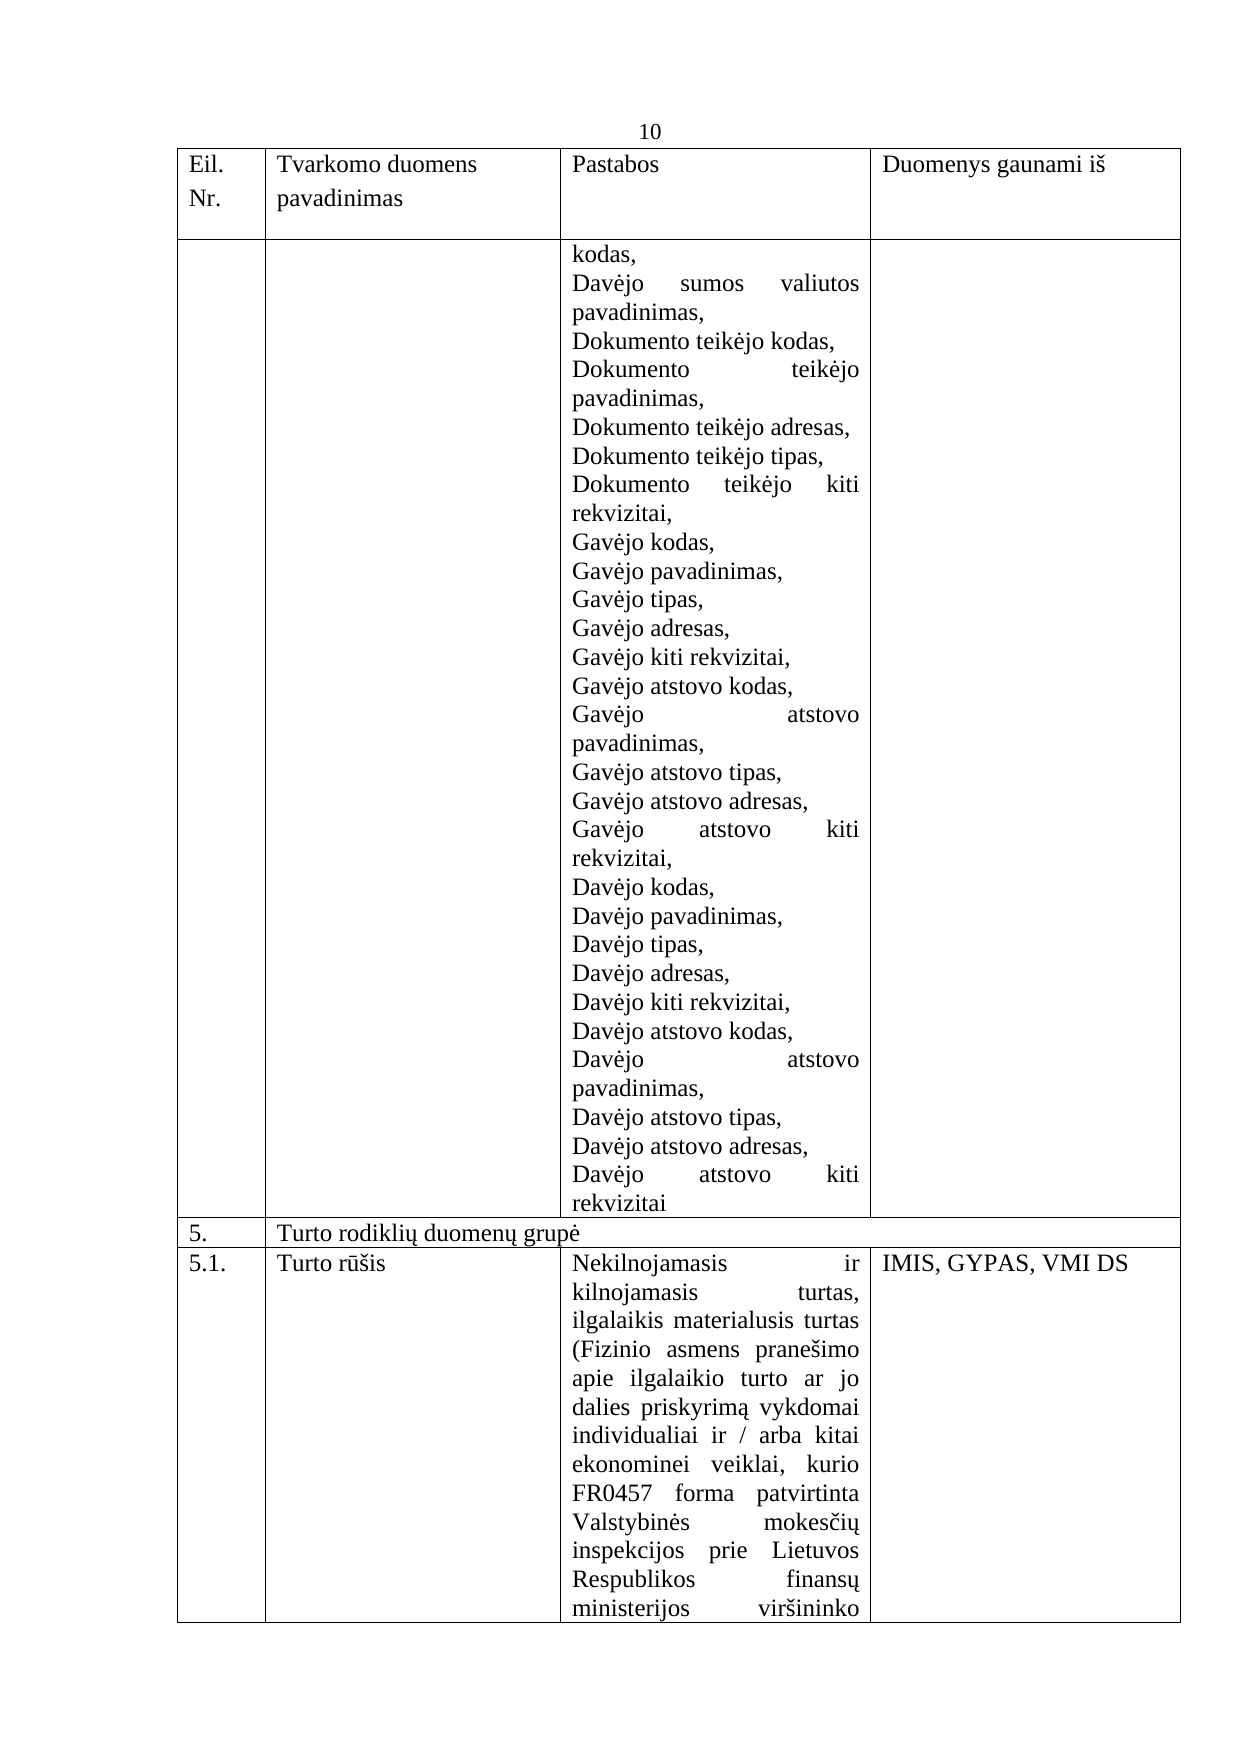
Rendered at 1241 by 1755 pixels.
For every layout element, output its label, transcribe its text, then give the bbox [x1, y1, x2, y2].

table_cell 5.1. [178, 1248, 265, 1622]
table_cell [871, 240, 1180, 1217]
table_cell IMIS, GYPAS, VMI DS [871, 1248, 1180, 1622]
table_cell Turto rūšis [266, 1248, 560, 1622]
table_cell [266, 240, 560, 1217]
table_cell Nekilnojamasis ir kilnojamasis turtas, ilgalaikis materialusis turtas (Fizinio asmens pranešimo apie ilgalaikio turto ar jo dalies priskyrimą vykdomai individualiai ir / arba kitai ekonominei veiklai, kurio FR0457 forma patvirtinta Valstybinės mokesčių inspekcijos prie Lietuvos Respublikos finansų ministerijos viršininko [561, 1248, 870, 1622]
table_header Pastabos [561, 149, 870, 238]
table_header Eil. Nr. [178, 149, 265, 238]
table_cell Turto rodiklių duomenų grupė [266, 1218, 1180, 1247]
table_header Tvarkomo duomens pavadinimas [266, 149, 560, 238]
table_cell kodas, Davėjo sumos valiutos pavadinimas, Dokumento teikėjo kodas, Dokumento teikėjo pavadinimas, Dokumento teikėjo adresas, Dokumento teikėjo tipas, Dokumento teikėjo kiti rekvizitai, Gavėjo kodas, Gavėjo pavadinimas, Gavėjo tipas, Gavėjo adresas, Gavėjo kiti rekvizitai, Gavėjo atstovo kodas, Gavėjo atstovo pavadinimas, Gavėjo atstovo tipas, Gavėjo atstovo adresas, Gavėjo atstovo kiti rekvizitai, Davėjo kodas, Davėjo pavadinimas, Davėjo tipas, Davėjo adresas, Davėjo kiti rekvizitai, Davėjo atstovo kodas, Davėjo atstovo pavadinimas, Davėjo atstovo tipas, Davėjo atstovo adresas, Davėjo atstovo kiti rekvizitai [561, 240, 870, 1217]
table_cell [178, 240, 265, 1217]
table_cell 5. [178, 1218, 265, 1247]
table_header Duomenys gaunami iš [871, 149, 1180, 238]
